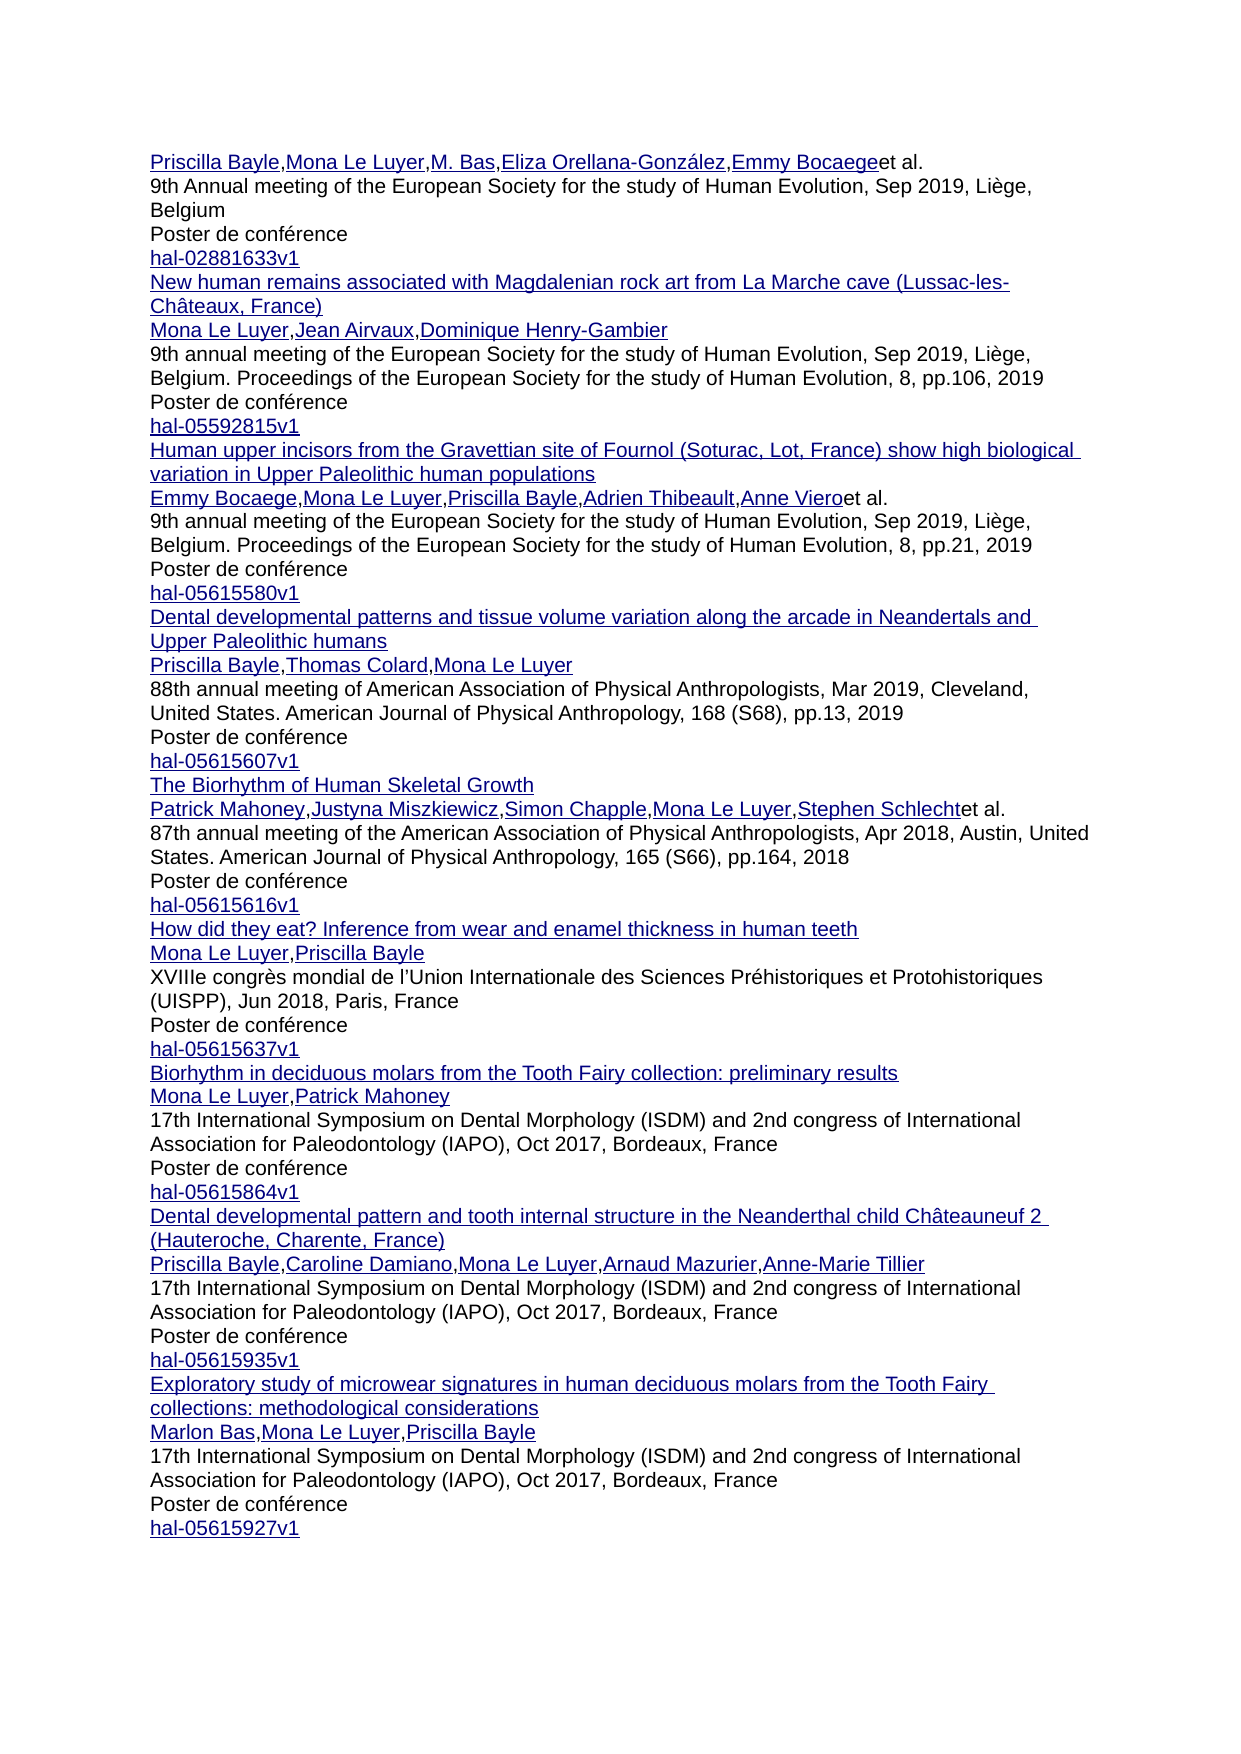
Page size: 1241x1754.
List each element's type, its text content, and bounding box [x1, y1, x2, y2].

table_cell How did they eat? Inference from wear and enamel thickness in human teeth Mona Le Luyer,Priscilla Bayle XVIIIe congrès mondial de l’Union Internationale des Sciences Préhistoriques et Protohistoriques (UISPP), Jun 2018, Paris, France Poster de conférence hal-05615637v1 [150, 917, 1090, 1060]
table_cell Dental developmental pattern and tooth internal structure in the Neanderthal child Châteauneuf 2 (Hauteroche, Charente, France) Priscilla Bayle,Caroline Damiano,Mona Le Luyer,Arnaud Mazurier,Anne-Marie Tillier 17th International Symposium on Dental Morphology (ISDM) and 2nd congress of International Association for Paleodontology (IAPO), Oct 2017, Bordeaux, France Poster de conférence hal-05615935v1 [150, 1204, 1090, 1372]
table_cell Priscilla Bayle,Mona Le Luyer,M. Bas,Eliza Orellana-González,Emmy Bocaegeet al. 9th Annual meeting of the European Society for the study of Human Evolution, Sep 2019, Liège, Belgium Poster de conférence hal-02881633v1 [150, 150, 1090, 270]
table_cell Human upper incisors from the Gravettian site of Fournol (Soturac, Lot, France) show high biological variation in Upper Paleolithic human populations Emmy Bocaege,Mona Le Luyer,Priscilla Bayle,Adrien Thibeault,Anne Vieroet al. 9th annual meeting of the European Society for the study of Human Evolution, Sep 2019, Liège, Belgium. Proceedings of the European Society for the study of Human Evolution, 8, pp.21, 2019 Poster de conférence hal-05615580v1 [150, 438, 1090, 605]
table_cell New human remains associated with Magdalenian rock art from La Marche cave (Lussac-les-Châteaux, France) Mona Le Luyer,Jean Airvaux,Dominique Henry-Gambier 9th annual meeting of the European Society for the study of Human Evolution, Sep 2019, Liège, Belgium. Proceedings of the European Society for the study of Human Evolution, 8, pp.106, 2019 Poster de conférence hal-05592815v1 [150, 270, 1090, 437]
table_cell The Biorhythm of Human Skeletal Growth Patrick Mahoney,Justyna Miszkiewicz,Simon Chapple,Mona Le Luyer,Stephen Schlechtet al. 87th annual meeting of the American Association of Physical Anthropologists, Apr 2018, Austin, United States. American Journal of Physical Anthropology, 165 (S66), pp.164, 2018 Poster de conférence hal-05615616v1 [150, 773, 1090, 917]
table_cell Dental developmental patterns and tissue volume variation along the arcade in Neandertals and Upper Paleolithic humans Priscilla Bayle,Thomas Colard,Mona Le Luyer 88th annual meeting of American Association of Physical Anthropologists, Mar 2019, Cleveland, United States. American Journal of Physical Anthropology, 168 (S68), pp.13, 2019 Poster de conférence hal-05615607v1 [150, 605, 1090, 773]
table_cell Biorhythm in deciduous molars from the Tooth Fairy collection: preliminary results Mona Le Luyer,Patrick Mahoney 17th International Symposium on Dental Morphology (ISDM) and 2nd congress of International Association for Paleodontology (IAPO), Oct 2017, Bordeaux, France Poster de conférence hal-05615864v1 [150, 1060, 1090, 1204]
table_cell Exploratory study of microwear signatures in human deciduous molars from the Tooth Fairy collections: methodological considerations Marlon Bas,Mona Le Luyer,Priscilla Bayle 17th International Symposium on Dental Morphology (ISDM) and 2nd congress of International Association for Paleodontology (IAPO), Oct 2017, Bordeaux, France Poster de conférence hal-05615927v1 [150, 1372, 1090, 1539]
